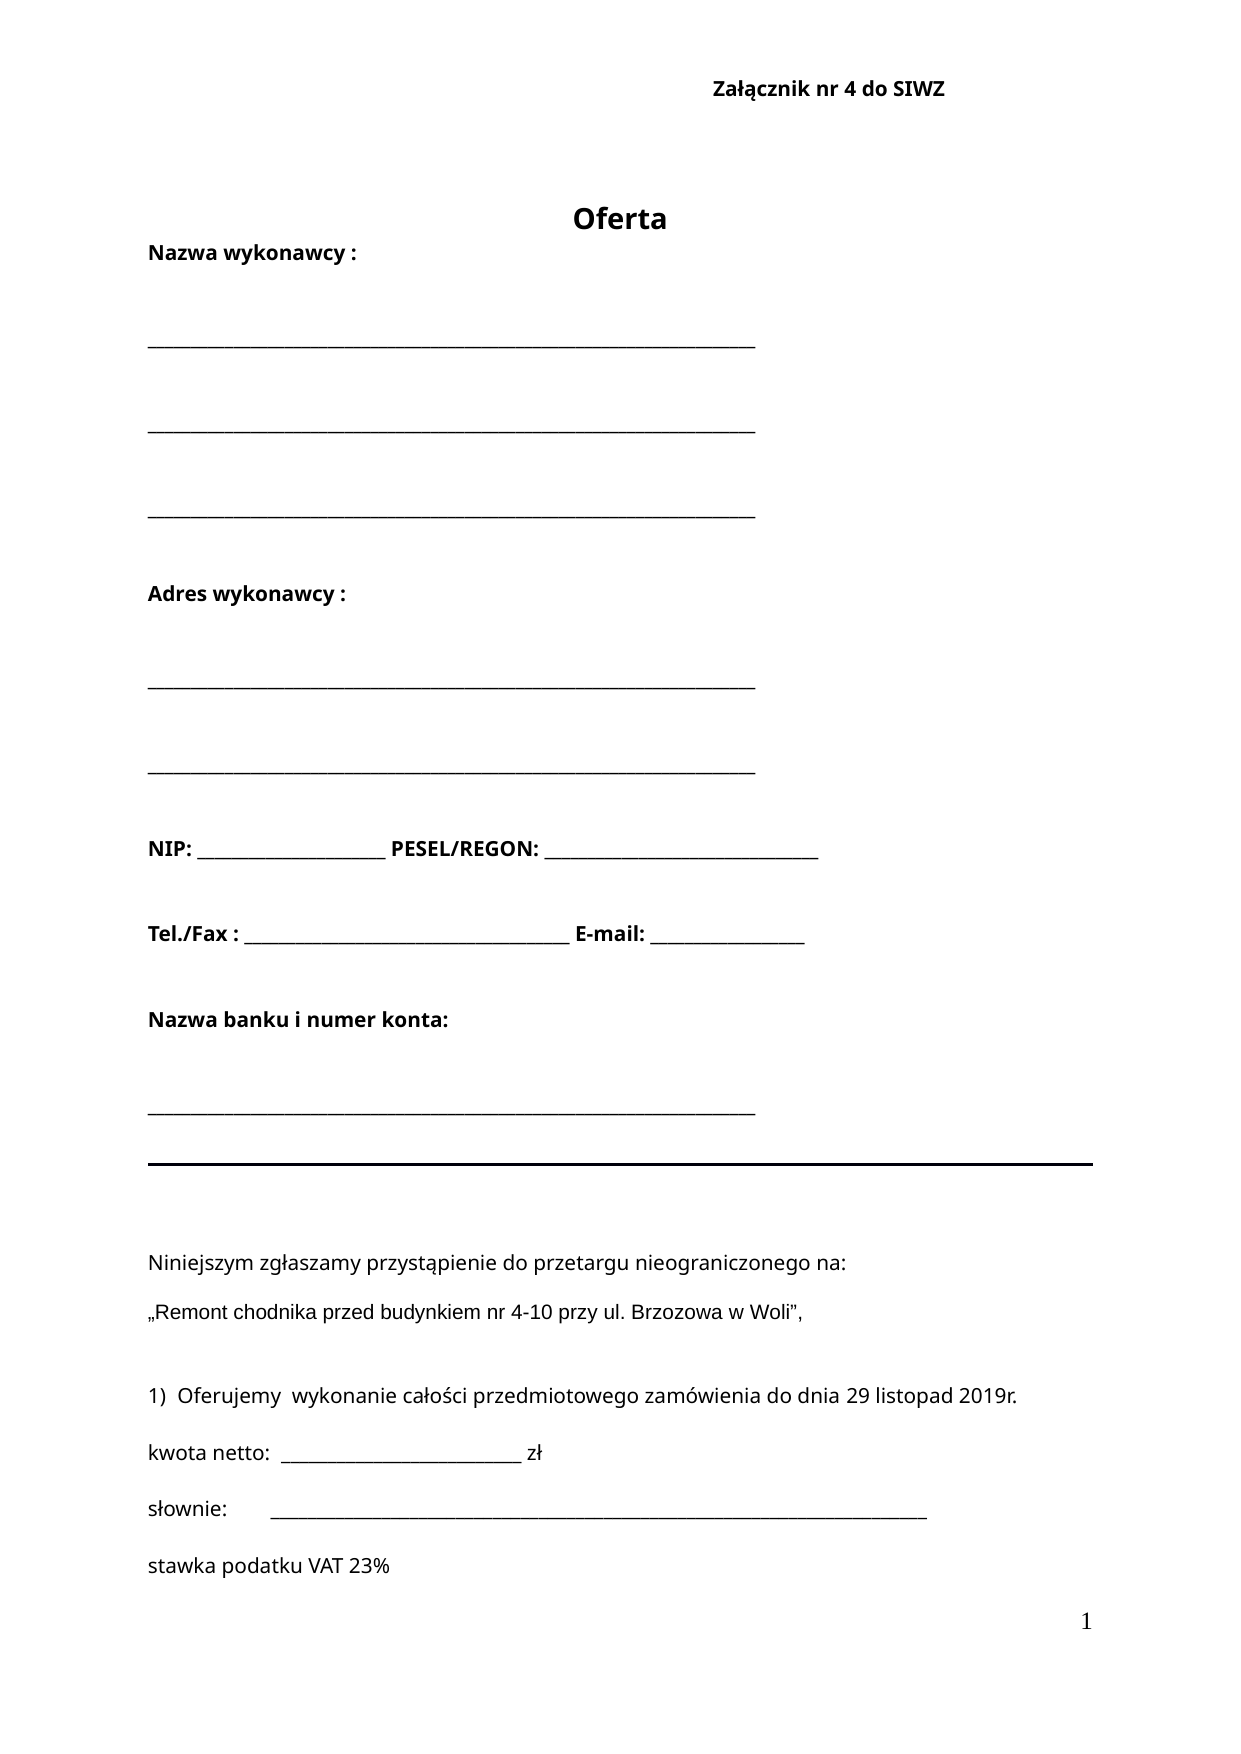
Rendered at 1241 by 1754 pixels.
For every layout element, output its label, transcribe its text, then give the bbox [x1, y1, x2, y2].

text _______________________________________________________________________ [148, 749, 1093, 777]
text _______________________________________________________________________ [148, 1090, 1093, 1118]
text Nazwa banku i numer konta: [148, 1005, 1093, 1033]
text Adres wykonawcy : [148, 579, 1093, 607]
text _______________________________________________________________________ [148, 493, 1093, 522]
text stawka podatku VAT 23% [148, 1551, 1093, 1580]
text kwota netto: __________________________ zł [148, 1438, 1093, 1466]
text Niniejszym zgłaszamy przystąpienie do przetargu nieograniczonego na: [148, 1248, 1093, 1277]
text Oferta [148, 198, 1093, 238]
text Załącznik nr 4 do SIWZ [148, 74, 1093, 102]
text _______________________________________________________________________ [148, 664, 1093, 692]
text słownie: _______________________________________________________________________ [148, 1494, 1093, 1523]
text Nazwa wykonawcy : [148, 238, 1093, 266]
text _______________________________________________________________________ [148, 408, 1093, 437]
text „Remont chodnika przed budynkiem nr 4-10 przy ul. Brzozowa w Woli”, [148, 1299, 1111, 1323]
text NIP: ______________________ PESEL/REGON: ________________________________ [148, 834, 1093, 863]
text _______________________________________________________________________ [148, 323, 1093, 351]
list 1) Oferujemy wykonanie całości przedmiotowego zamówienia do dnia 29 listopad 2019r. [148, 1381, 1093, 1409]
text Tel./Fax : ______________________________________ E-mail: __________________ [148, 919, 1093, 948]
